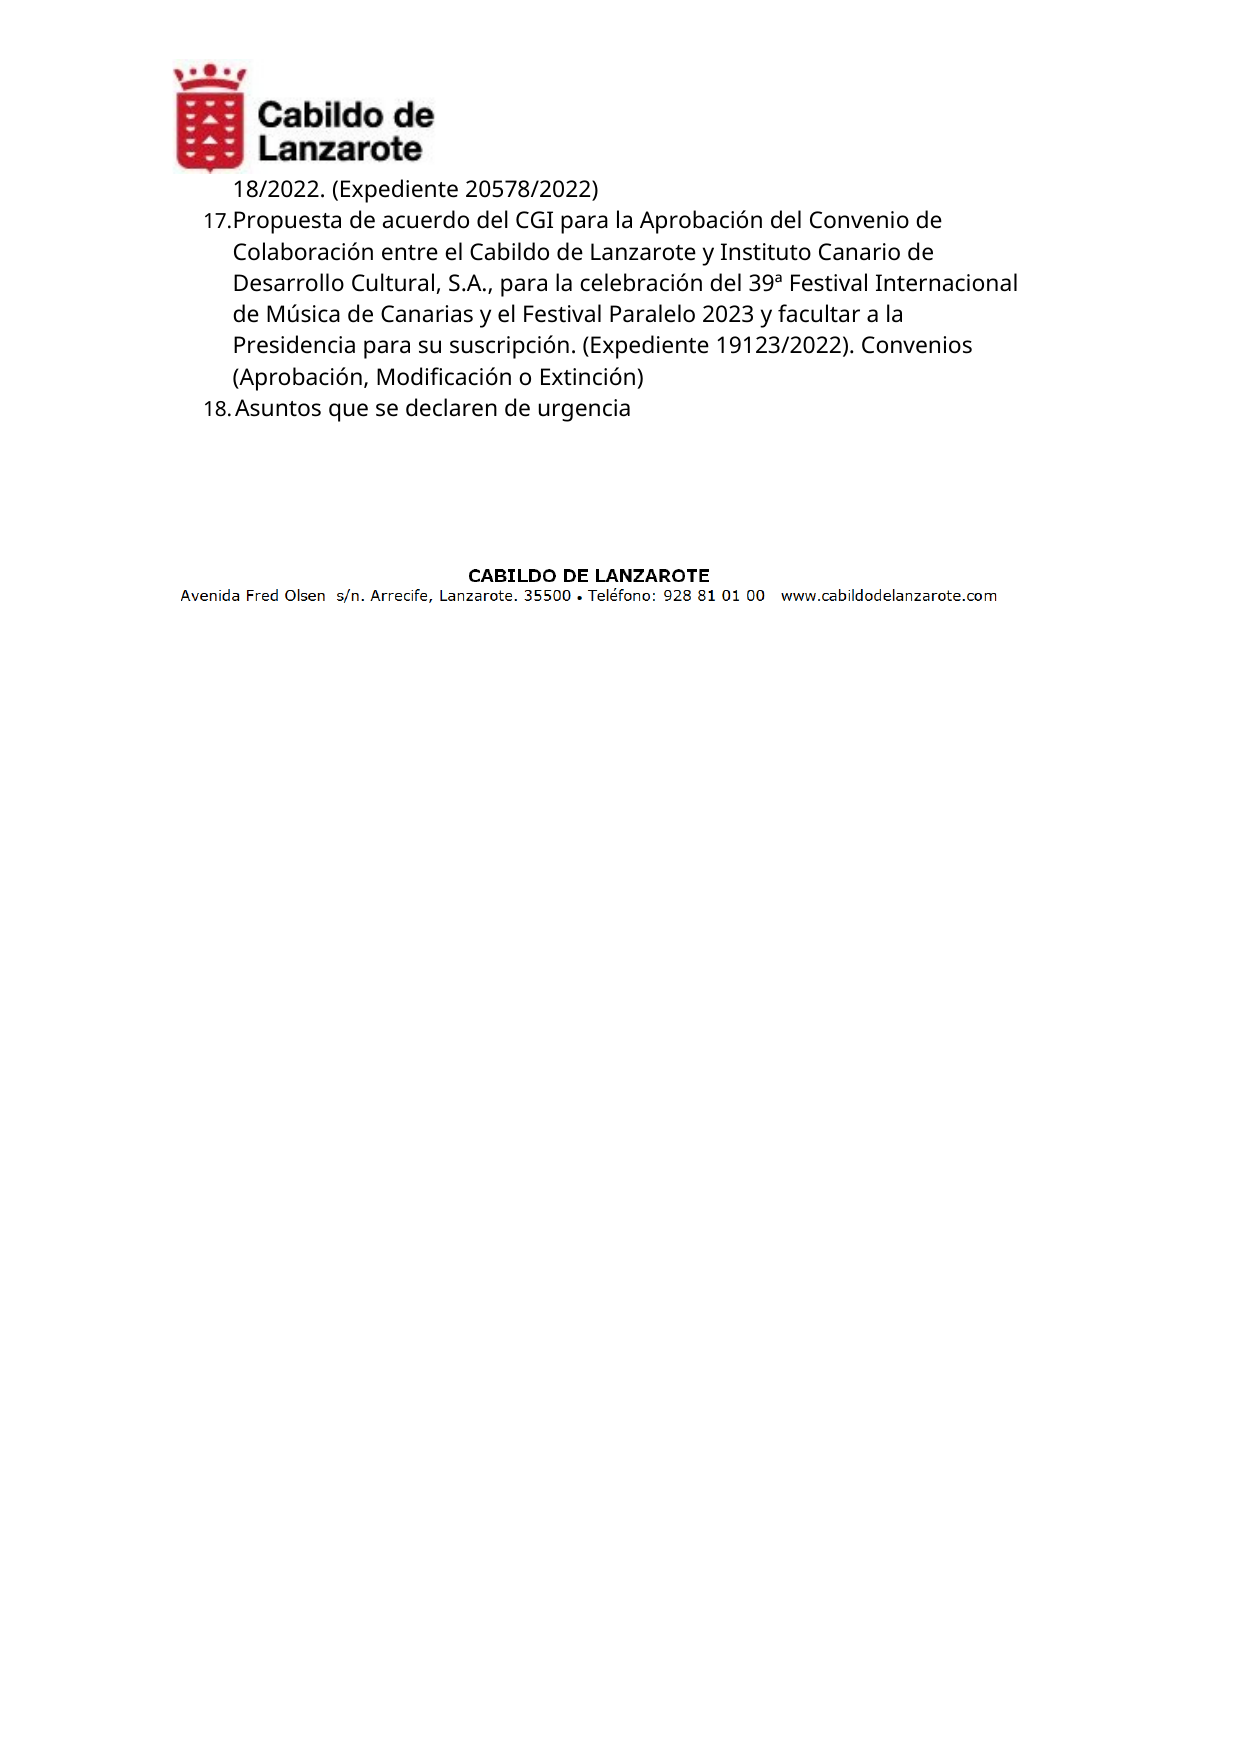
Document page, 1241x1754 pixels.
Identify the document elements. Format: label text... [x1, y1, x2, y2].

text 18/2022. (Expediente 20578/2022) [232, 173, 1018, 204]
picture [172, 59, 436, 174]
list Asuntos que se declaren de urgencia [203, 392, 1190, 423]
list Propuesta de acuerdo del CGI para la Aprobación del Convenio de Colaboración entre el Cabildo de Lanzarote y Instituto Canario de Desarrollo Cultural, S.A., para la celebración del 39ª Festival Internacional de Música de Canarias y el Festival Paralelo 2023 y facultar a la Presidencia para su suscripción. (Expediente 19123/2022). Convenios (Aprobación, Modificación o Extinción) [203, 204, 1027, 392]
picture [181, 569, 997, 603]
